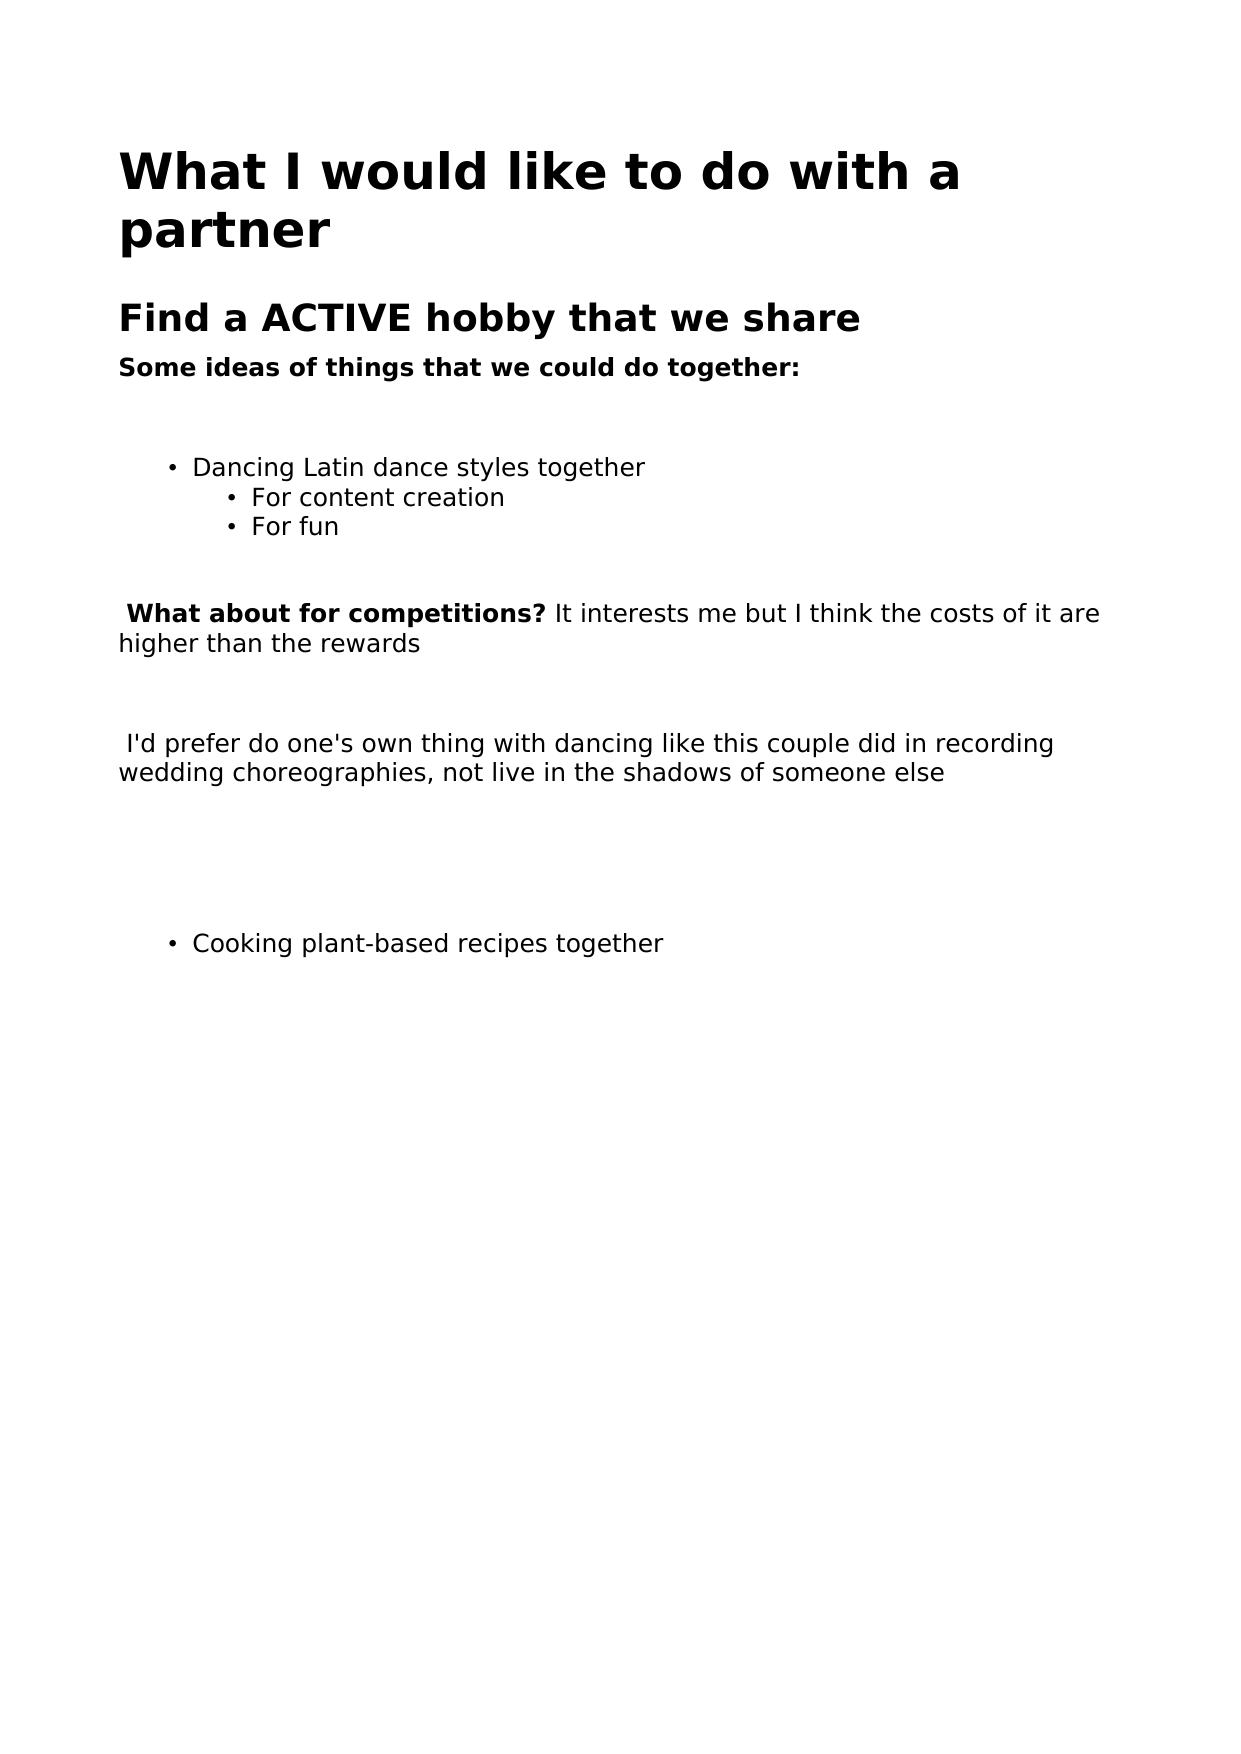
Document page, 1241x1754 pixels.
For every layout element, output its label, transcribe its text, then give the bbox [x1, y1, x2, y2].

subtitle Find a ACTIVE hobby that we share [118, 297, 1122, 341]
list For fun [236, 512, 1122, 541]
text Some ideas of things that we could do together: [118, 353, 1122, 412]
list For content creation [236, 483, 1122, 512]
text What about for competitions? It interests me but I think the costs of it are higher than the rewards [118, 571, 1122, 687]
list Cooking plant-based recipes together [177, 929, 1122, 958]
text I'd prefer do one's own thing with dancing like this couple did in recording wedding choreographies, not live in the shadows of someone else [118, 700, 1122, 816]
subtitle What I would like to do with a partner [118, 143, 1122, 259]
list Dancing Latin dance styles together [177, 453, 1122, 483]
